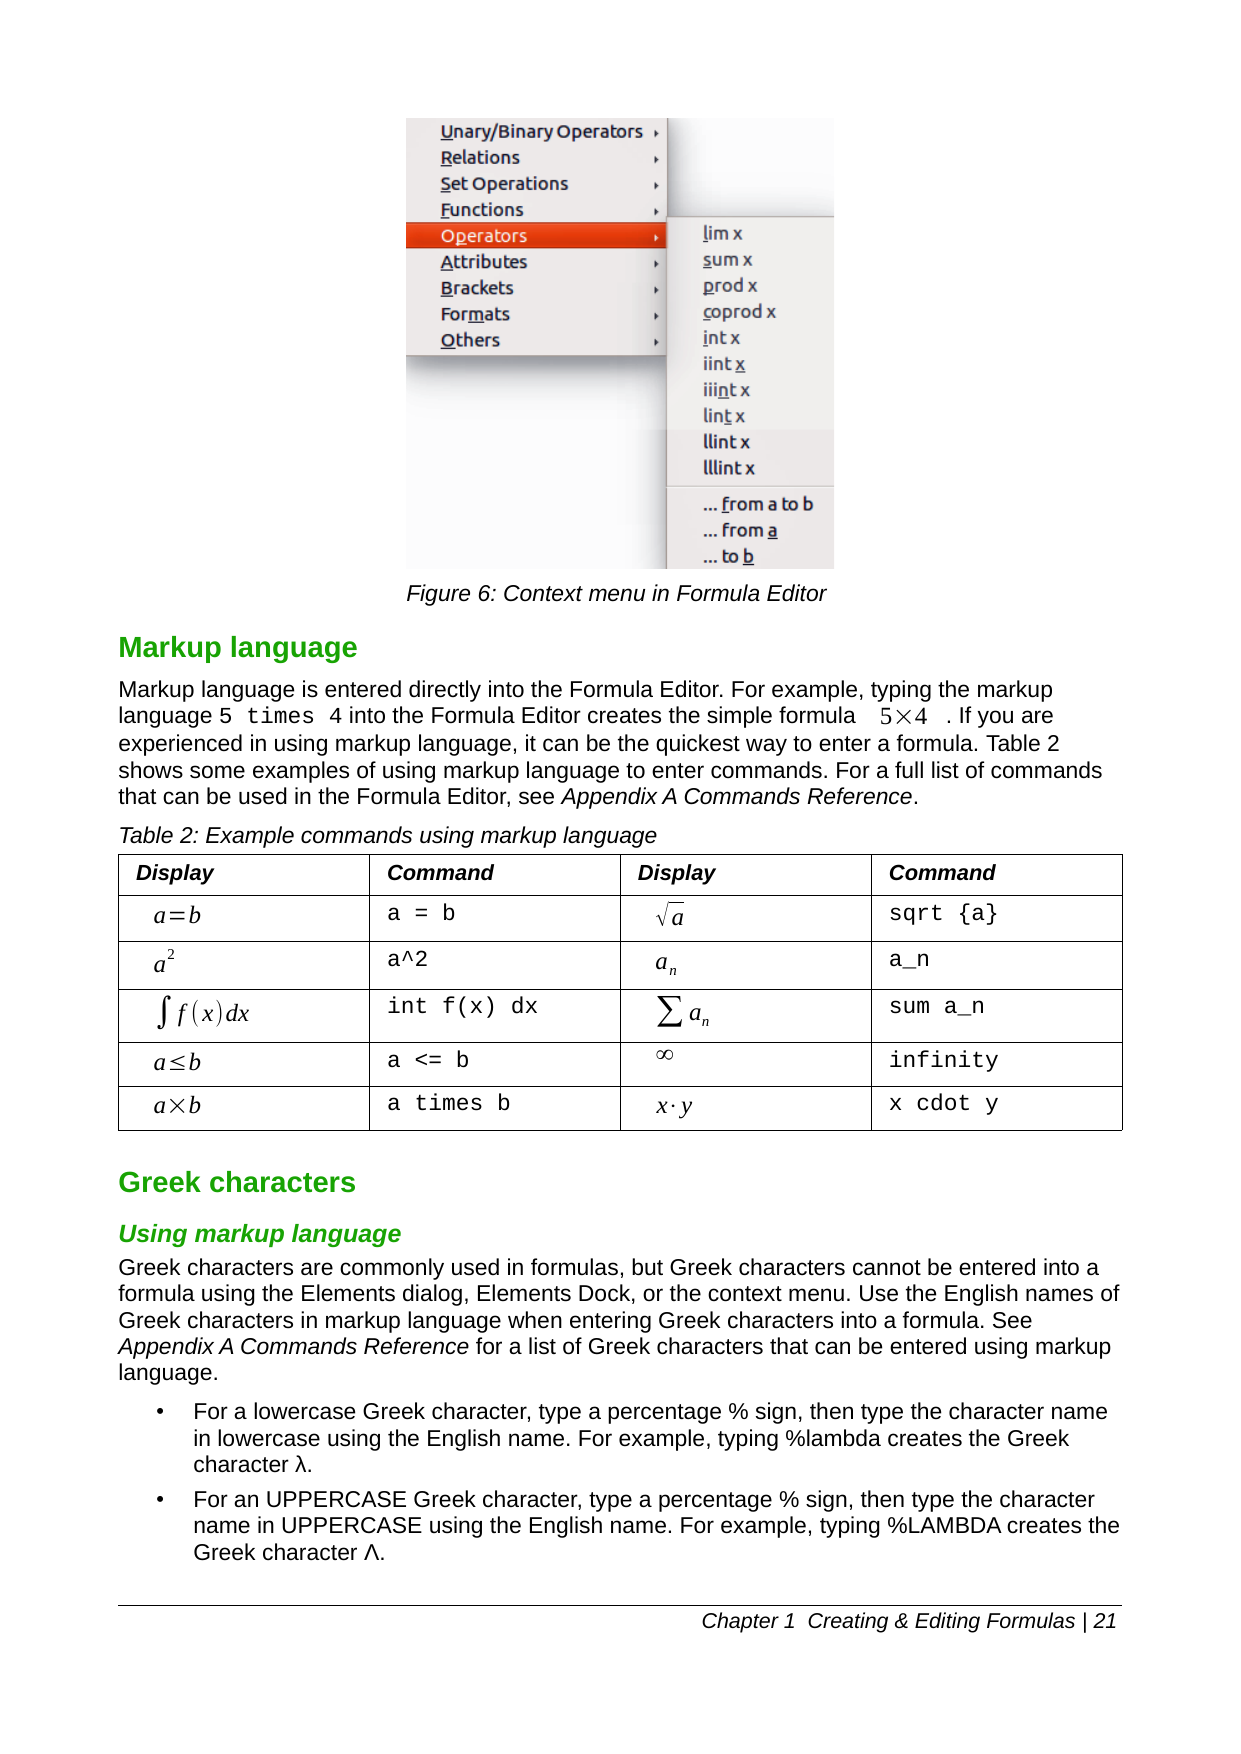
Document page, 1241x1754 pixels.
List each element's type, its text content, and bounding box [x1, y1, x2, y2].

table_header Command [872, 855, 1122, 895]
table_header Command [370, 855, 620, 895]
table_cell [621, 990, 871, 1042]
table_cell sum a_n [872, 990, 1122, 1042]
table_header Display [119, 855, 369, 895]
text Markup language is entered directly into the Formula Editor. For example, typing the markup language 5 times 4 into the Formula Editor creates the simple formula . If you are experienced in using markup language, it can be the quickest way to enter a formula. Table 2 shows some examples of using markup language to enter commands. For a full list of commands that can be used in the Formula Editor, see Appendix A Commands Reference. [118, 676, 1122, 809]
table_cell a_n [872, 942, 1122, 989]
table_cell infinity [872, 1043, 1122, 1086]
table_cell a = b [370, 896, 620, 941]
table_cell a^2 [370, 942, 620, 989]
text Figure 6: Context menu in Formula Editor [406, 580, 834, 607]
table_cell x cdot y [872, 1087, 1122, 1129]
list For a lowercase Greek character, type a percentage % sign, then type the character name in lowercase using the English name. For example, typing %lambda creates the Greek character λ. [156, 1398, 1122, 1477]
subtitle Greek characters [118, 1165, 1122, 1199]
table_cell [621, 942, 871, 989]
table_cell int f(x) dx [370, 990, 620, 1042]
text Greek characters are commonly used in formulas, but Greek characters cannot be entered into a formula using the Elements dialog, Elements Dock, or the context menu. Use the English names of Greek characters in markup language when entering Greek characters into a formula. See Appendix A Commands Reference for a list of Greek characters that can be entered using markup language. [118, 1254, 1122, 1386]
table_cell [119, 942, 369, 989]
list For an UPPERCASE Greek character, type a percentage % sign, then type the character name in UPPERCASE using the English name. For example, typing %LAMBDA creates the Greek character Λ. [156, 1486, 1122, 1565]
table_cell [119, 1087, 369, 1129]
table_cell [621, 896, 871, 941]
table_cell [119, 1043, 369, 1086]
table_cell [119, 990, 369, 1042]
table_cell a times b [370, 1087, 620, 1129]
table_cell sqrt {a} [872, 896, 1122, 941]
subtitle Using markup language [118, 1219, 1122, 1248]
table_cell [621, 1043, 871, 1086]
subtitle Markup language [118, 630, 1122, 664]
table_cell a <= b [370, 1043, 620, 1086]
picture [406, 118, 835, 569]
table_cell [621, 1087, 871, 1129]
table_cell [119, 896, 369, 941]
table_header Display [621, 855, 871, 895]
text Table 2: Example commands using markup language [118, 822, 1122, 848]
